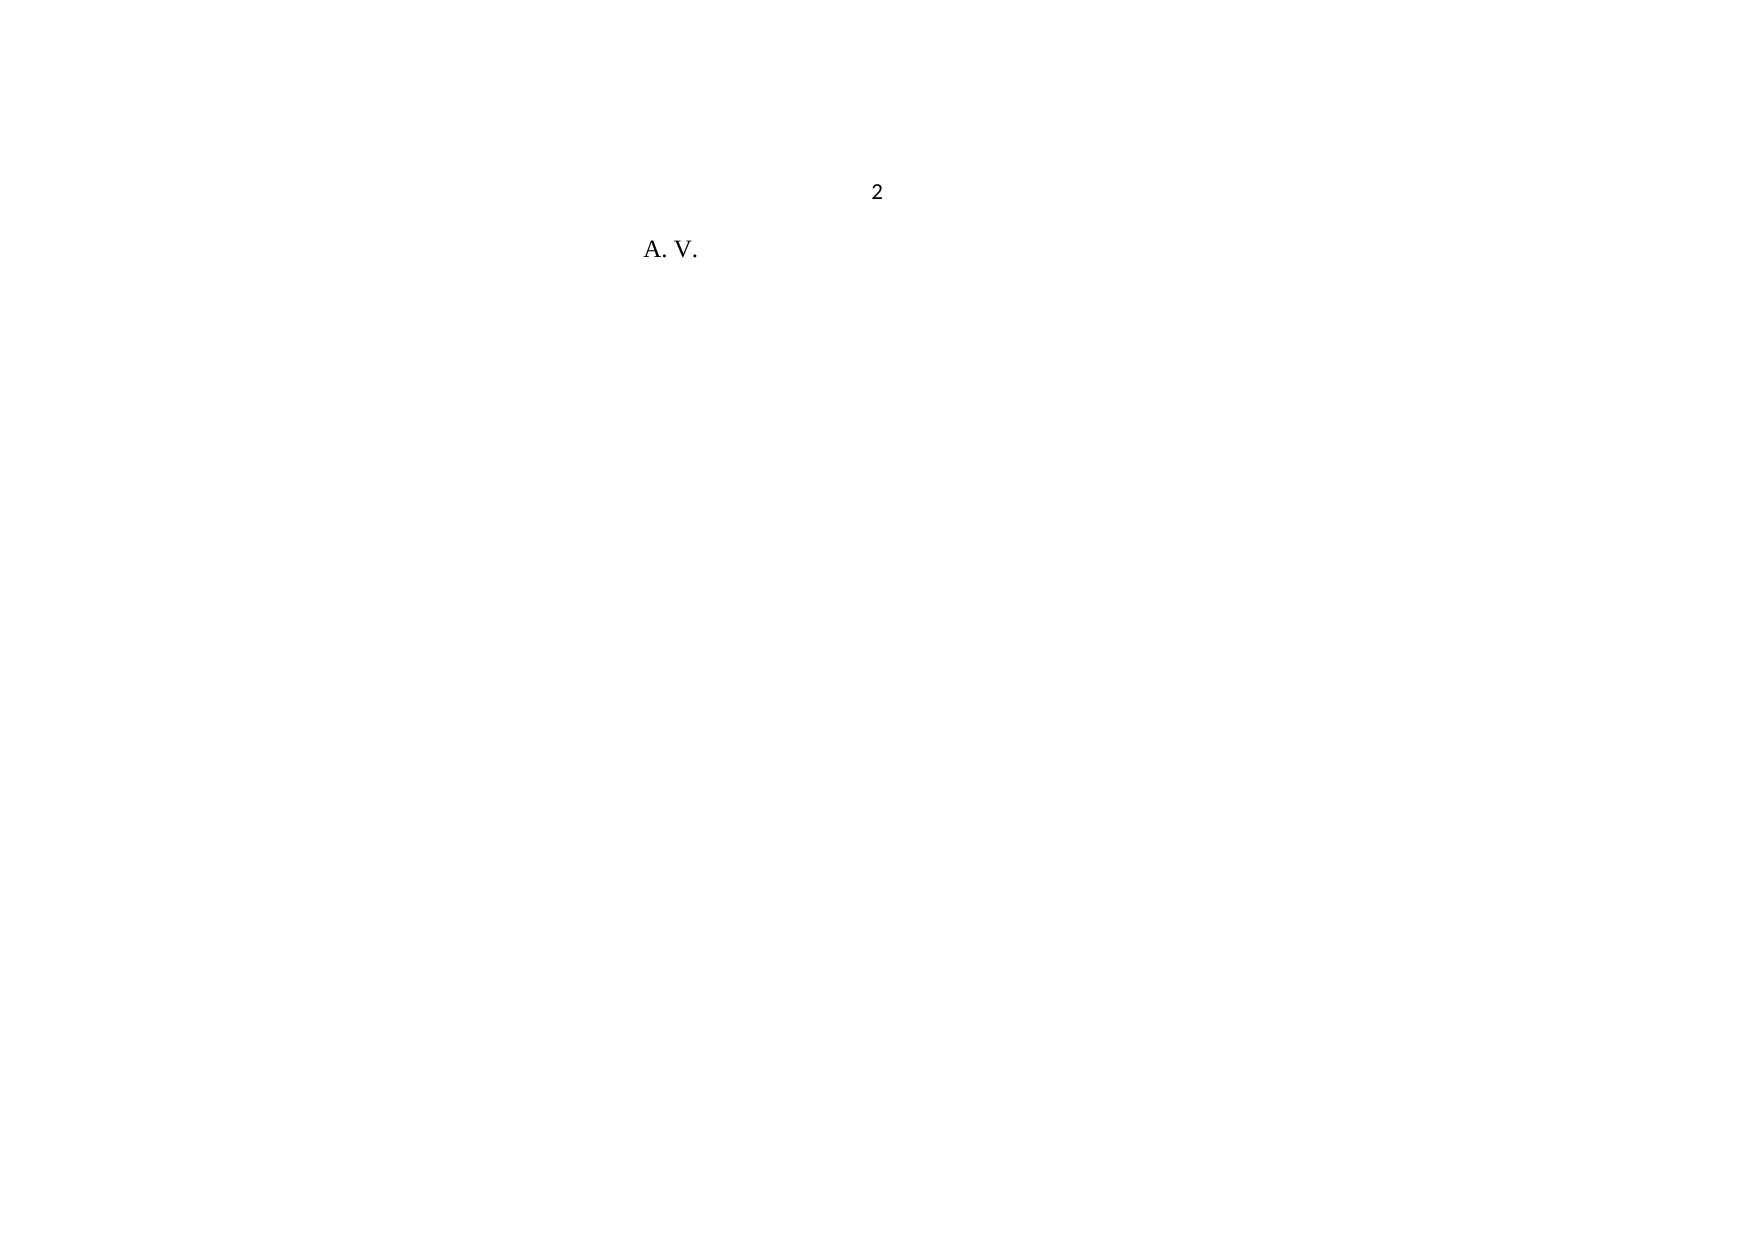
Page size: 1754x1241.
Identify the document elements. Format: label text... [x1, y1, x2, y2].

text A. V. [118, 234, 1636, 263]
